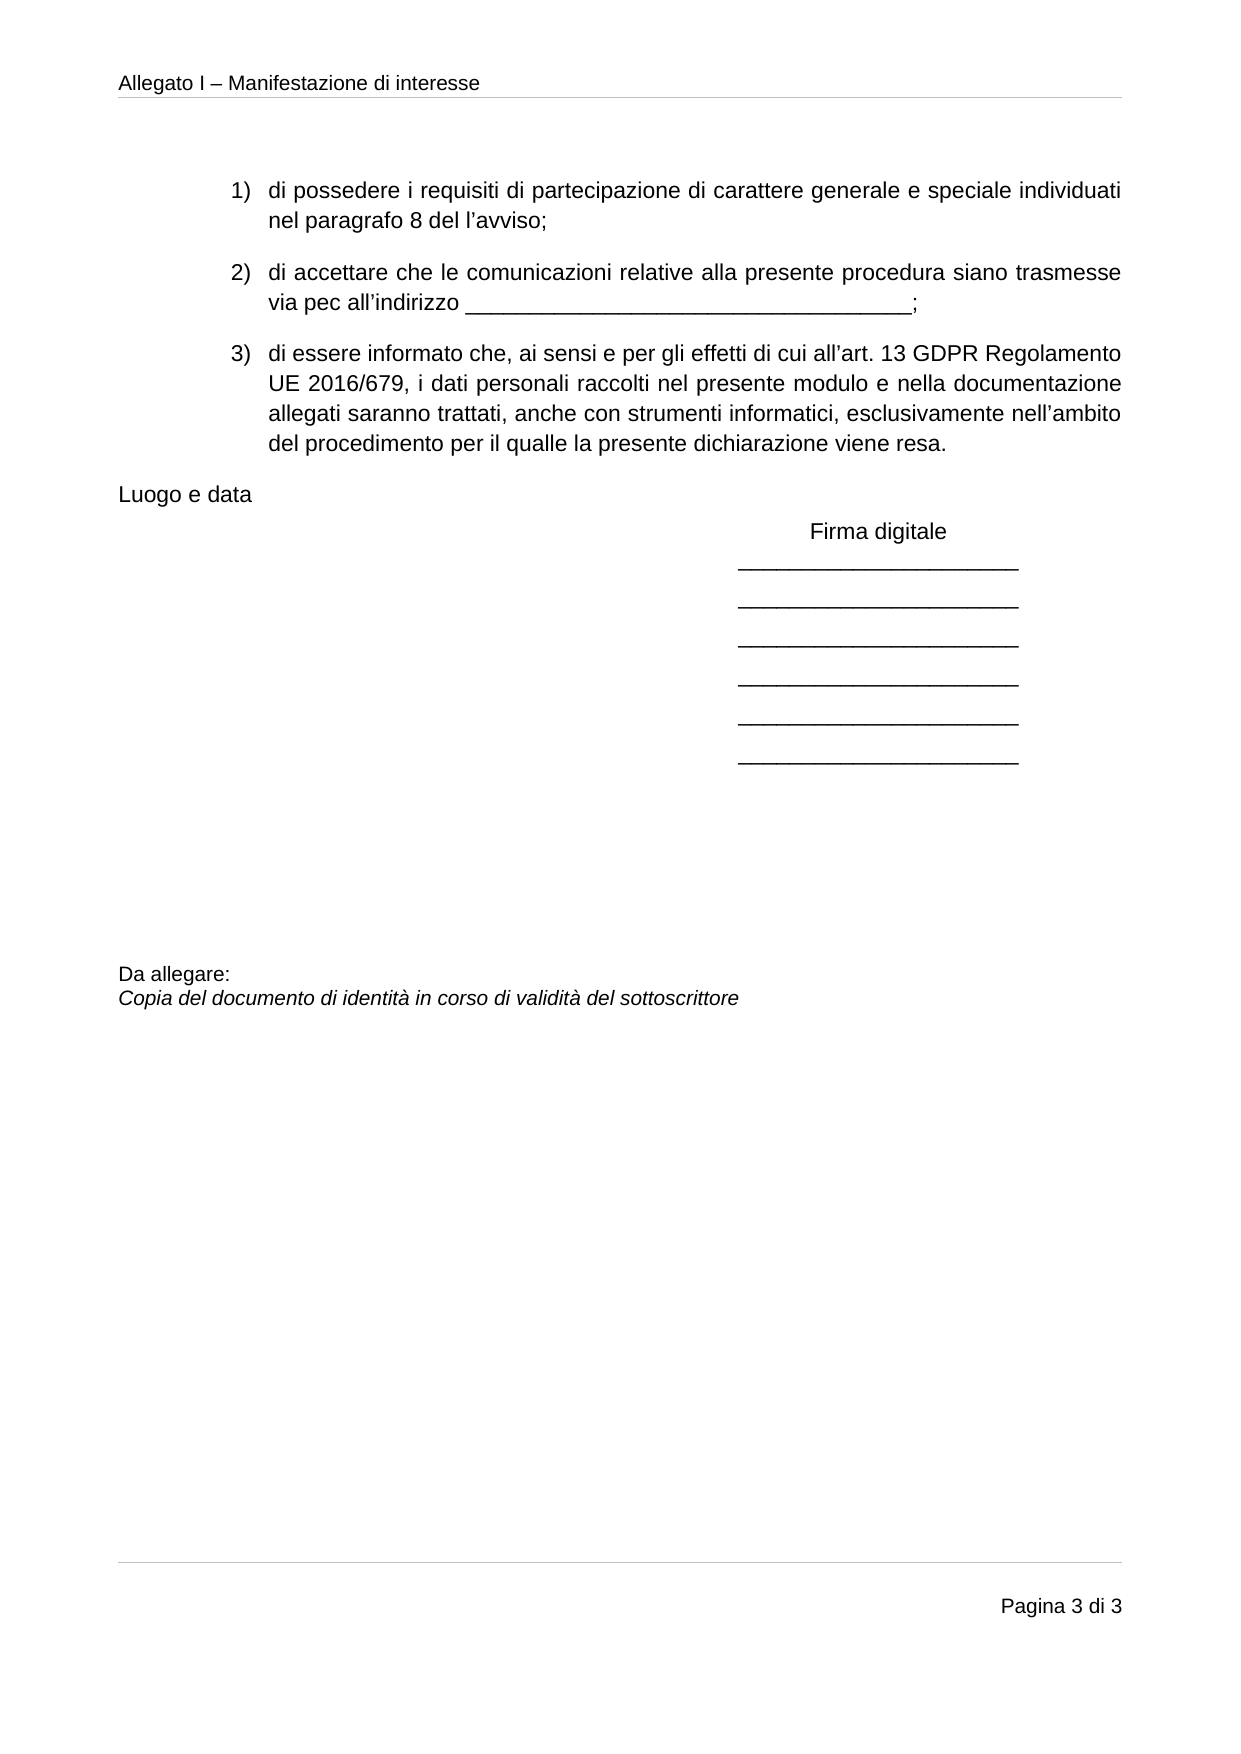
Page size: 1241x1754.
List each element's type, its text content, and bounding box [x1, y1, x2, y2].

list di accettare che le comunicazioni relative alla presente procedura siano trasmesse via pec all’indirizzo ___________________________________; [231, 258, 1122, 315]
text ______________________ [561, 700, 1122, 726]
list di essere informato che, ai sensi e per gli effetti di cui all’art. 13 GDPR Regolamento UE 2016/679, i dati personali raccolti nel presente modulo e nella documentazione allegati saranno trattati, anche con strumenti informatici, esclusivamente nell’ambito del procedimento per il qualle la presente dichiarazione viene resa. [231, 340, 1122, 457]
text ______________________ [561, 544, 1122, 571]
text Luogo e data [118, 481, 1122, 508]
text Copia del documento di identità in corso di validità del sottoscrittore [118, 986, 1122, 1010]
text Da allegare: [118, 962, 1122, 986]
text ______________________ [561, 661, 1122, 687]
text Firma digitale [561, 518, 1122, 544]
text ______________________ [561, 583, 1122, 610]
text ______________________ [561, 622, 1122, 648]
text ______________________ [561, 739, 1122, 765]
list di possedere i requisiti di partecipazione di carattere generale e speciale individuati nel paragrafo 8 del l’avviso; [231, 177, 1122, 234]
